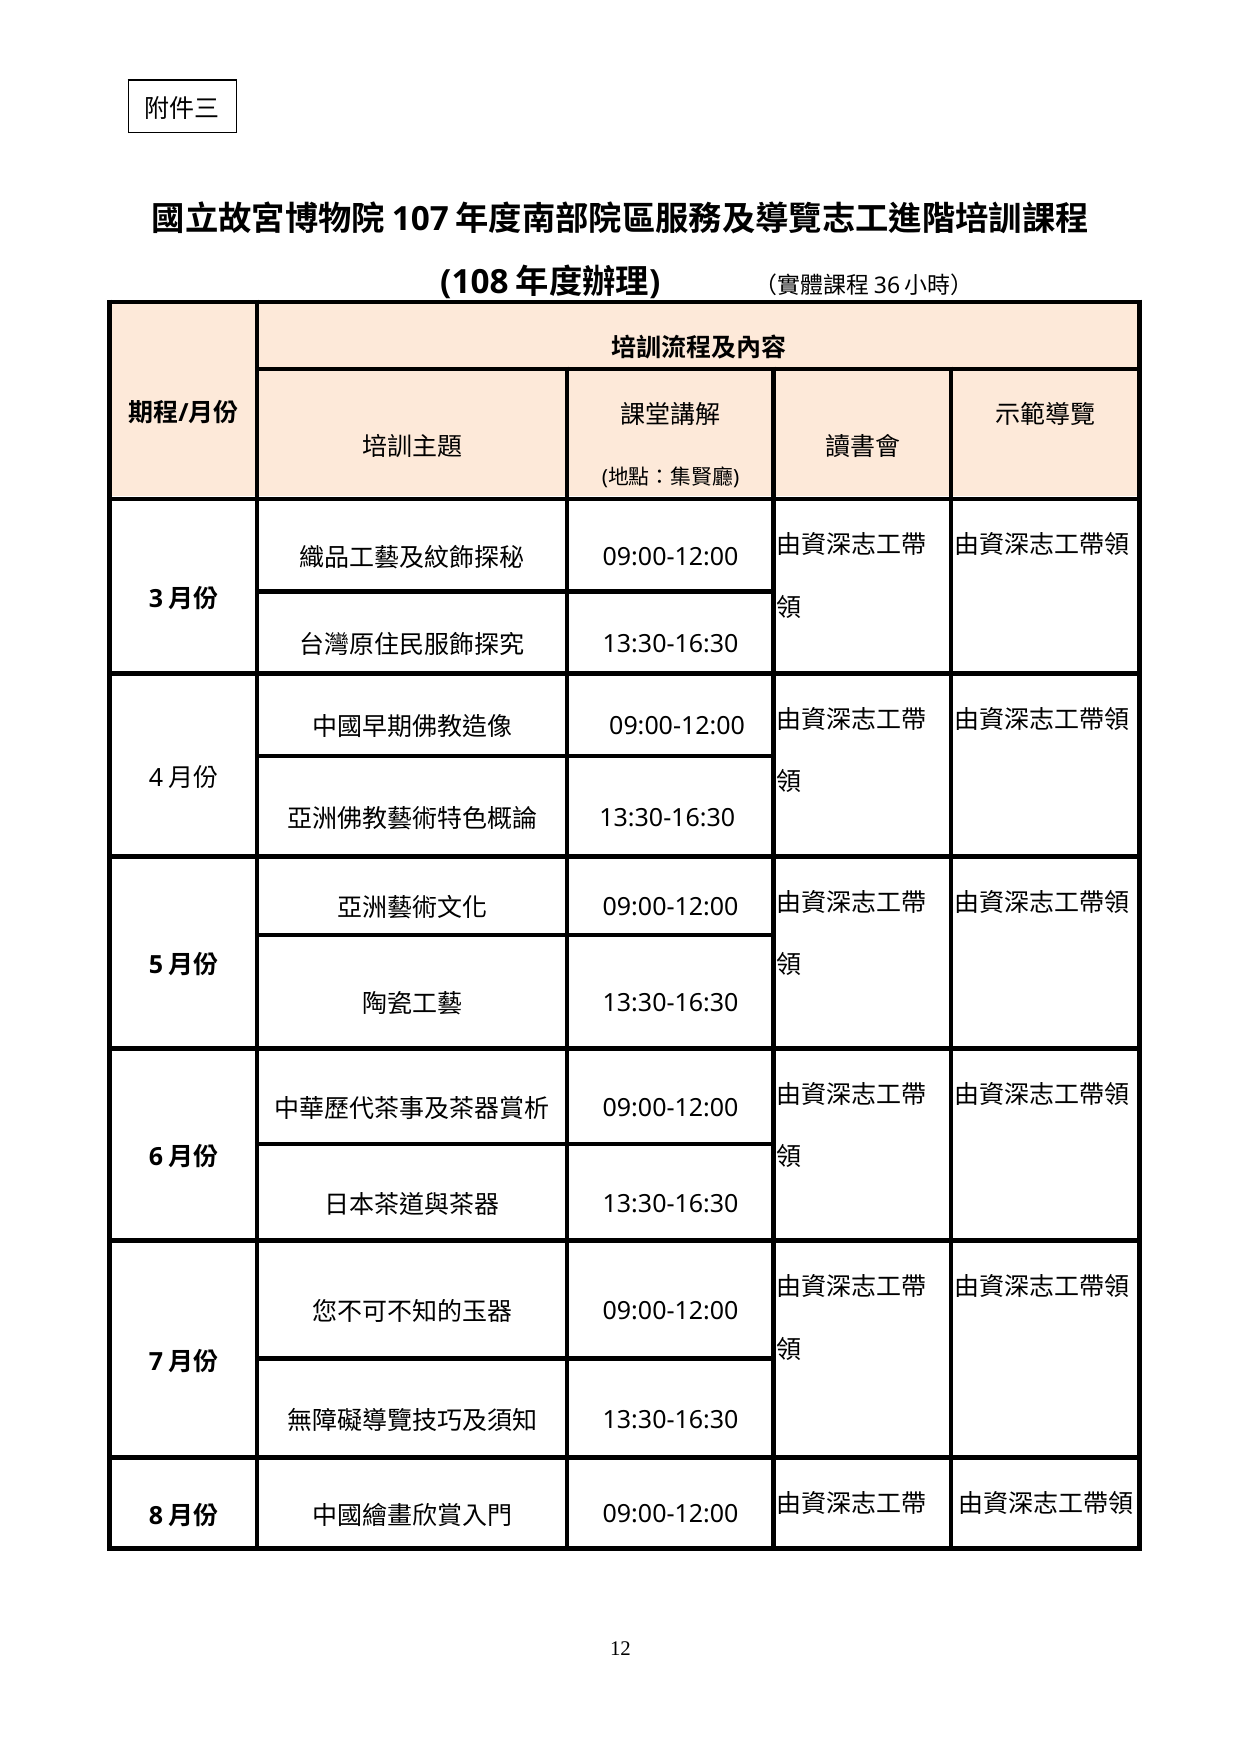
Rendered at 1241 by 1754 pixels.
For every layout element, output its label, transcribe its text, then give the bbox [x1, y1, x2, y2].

table_cell 您不可不知的玉器 [259, 1243, 565, 1356]
table_cell 台灣原住民服飾探究 [259, 594, 565, 671]
table_cell 13:30-16:30 [569, 1146, 771, 1238]
table_cell 由資深志工帶領 [776, 1243, 949, 1455]
table_cell 由資深志工帶 [776, 1460, 949, 1546]
table_cell 織品工藝及紋飾探秘 [259, 501, 565, 589]
table_cell 09:00-12:00 [569, 676, 771, 754]
text 國立故宮博物院107年度南部院區服務及導覽志工進階培訓課程 [106, 174, 1134, 237]
table_cell 09:00-12:00 [569, 859, 771, 933]
table_cell 陶瓷工藝 [259, 937, 565, 1046]
table_cell 亞洲藝術文化 [259, 859, 565, 933]
table_cell 5月份 [112, 859, 255, 1046]
text (108年度辦理) （實體課程36小時） [106, 237, 1134, 299]
table_cell 中國早期佛教造像 [259, 676, 565, 754]
table_cell 由資深志工帶領 [776, 1051, 949, 1238]
table_cell 由資深志工帶領 [953, 676, 1137, 854]
table_cell 09:00-12:00 [569, 501, 771, 589]
table_cell 8月份 [112, 1460, 255, 1546]
table_cell 13:30-16:30 [569, 937, 771, 1046]
table_cell 09:00-12:00 [569, 1243, 771, 1356]
text [129, 81, 236, 132]
table_cell 由資深志工帶領 [776, 501, 949, 671]
table_cell 13:30-16:30 [569, 1361, 771, 1455]
table_cell 3月份 [112, 501, 255, 671]
table_cell 13:30-16:30 [569, 594, 771, 671]
table_cell 日本茶道與茶器 [259, 1146, 565, 1238]
table_cell 6月份 [112, 1051, 255, 1238]
table_cell 中華歷代茶事及茶器賞析 [259, 1051, 565, 1142]
table_cell 由資深志工帶領 [953, 1051, 1137, 1238]
table_cell 無障礙導覽技巧及須知 [259, 1361, 565, 1455]
table_cell 讀書會 [776, 371, 949, 496]
table_cell 4月份 [112, 676, 255, 854]
table_cell 由資深志工帶領 [953, 859, 1137, 1046]
table_cell 由資深志工帶領 [953, 1460, 1137, 1546]
table_cell 培訓主題 [259, 371, 565, 496]
text 附件三 [144, 88, 221, 124]
table_cell 13:30-16:30 [569, 758, 771, 854]
table_cell 中國繪畫欣賞入門 [259, 1460, 565, 1546]
table_cell 由資深志工帶領 [776, 859, 949, 1046]
table_header 期程/月份 [112, 304, 255, 496]
table_cell 09:00-12:00 [569, 1051, 771, 1142]
table_cell 由資深志工帶領 [776, 676, 949, 854]
table_cell 示範導覽 [953, 371, 1137, 496]
table_cell 7月份 [112, 1243, 255, 1455]
table_cell 亞洲佛教藝術特色概論 [259, 758, 565, 854]
table_cell 課堂講解 (地點：集賢廳) [569, 371, 771, 496]
table_cell 由資深志工帶領 [953, 501, 1137, 671]
table_header 培訓流程及內容 [259, 304, 1137, 367]
table_cell 由資深志工帶領 [953, 1243, 1137, 1455]
table_cell 09:00-12:00 [569, 1460, 771, 1546]
